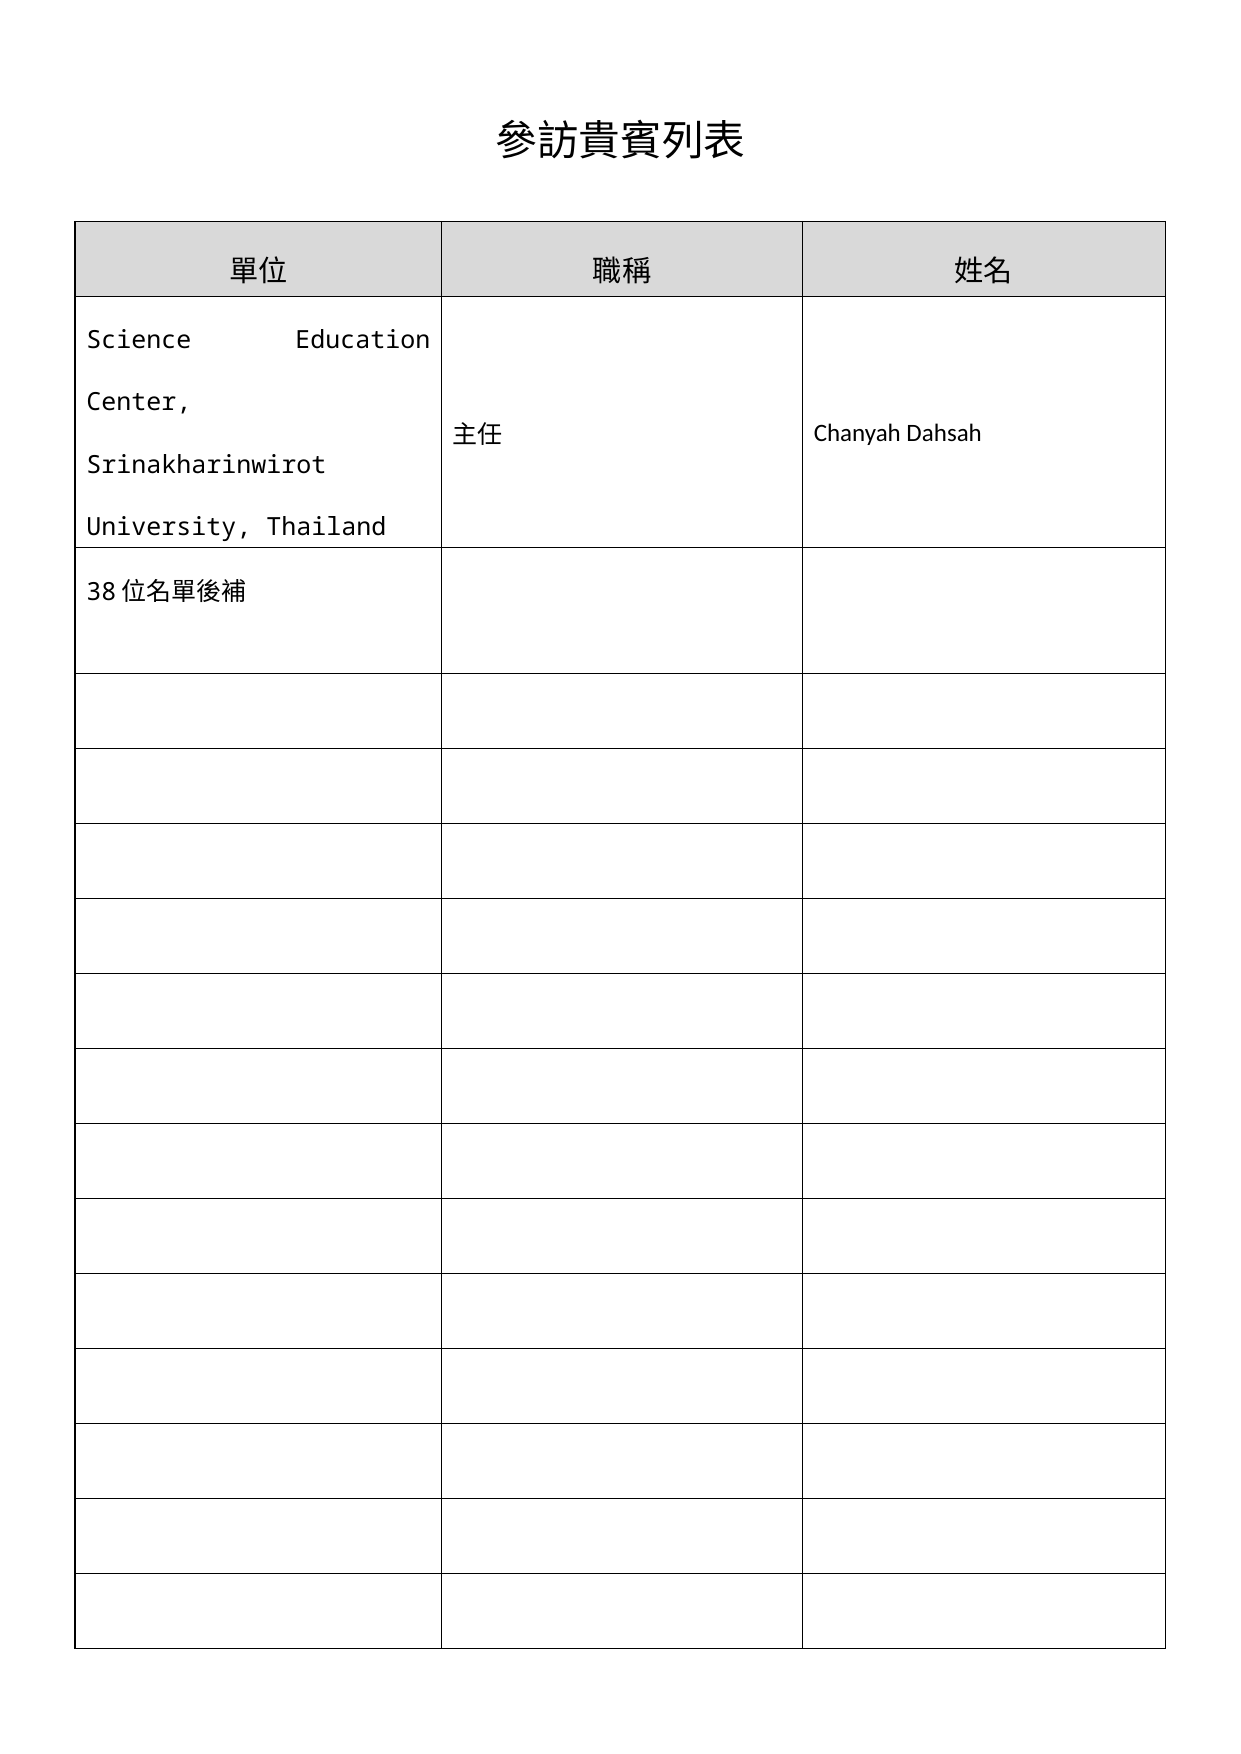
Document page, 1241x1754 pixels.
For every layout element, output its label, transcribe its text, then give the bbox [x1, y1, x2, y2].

table_cell [442, 1199, 802, 1273]
table_cell [76, 1124, 441, 1198]
table_header 單位 [76, 222, 441, 296]
table_cell [803, 674, 1165, 748]
table_cell [442, 1499, 802, 1573]
table_cell [803, 1049, 1165, 1123]
table_cell [76, 1199, 441, 1273]
table_cell 主任 [442, 297, 802, 547]
table_cell [442, 1424, 802, 1498]
table_cell [803, 1274, 1165, 1348]
table_cell [76, 974, 441, 1048]
table_cell [76, 824, 441, 898]
table_cell [76, 674, 441, 748]
table_cell [442, 974, 802, 1048]
table_cell [803, 1199, 1165, 1273]
table_cell [76, 1499, 441, 1573]
table_cell [76, 1424, 441, 1498]
table_cell [76, 749, 441, 823]
table_cell [803, 749, 1165, 823]
table_cell [442, 1349, 802, 1423]
table_cell [442, 548, 802, 673]
table_cell [803, 1574, 1165, 1648]
table_cell [803, 824, 1165, 898]
table_cell [803, 1349, 1165, 1423]
table_cell [76, 899, 441, 973]
table_cell [76, 1274, 441, 1348]
table_cell Chanyah Dahsah [803, 297, 1165, 547]
table_header 職稱 [442, 222, 802, 296]
table_cell [442, 674, 802, 748]
table_cell [803, 899, 1165, 973]
table_cell [442, 1274, 802, 1348]
table_cell [442, 899, 802, 973]
table_cell [76, 1049, 441, 1123]
table_cell [76, 1574, 441, 1648]
table_cell Science Education Center, Srinakharinwirot University, Thailand [76, 297, 441, 547]
table_cell [76, 1349, 441, 1423]
table_cell [442, 824, 802, 898]
table_cell 38位名單後補 [76, 548, 441, 673]
table_cell [442, 1574, 802, 1648]
text 參訪貴賓列表 [75, 96, 1165, 158]
table_header 姓名 [803, 222, 1165, 296]
table_cell [803, 548, 1165, 673]
table_cell [803, 1124, 1165, 1198]
table_cell [442, 1049, 802, 1123]
table_cell [803, 974, 1165, 1048]
table_cell [442, 1124, 802, 1198]
table_cell [803, 1424, 1165, 1498]
table_cell [803, 1499, 1165, 1573]
table_cell [442, 749, 802, 823]
